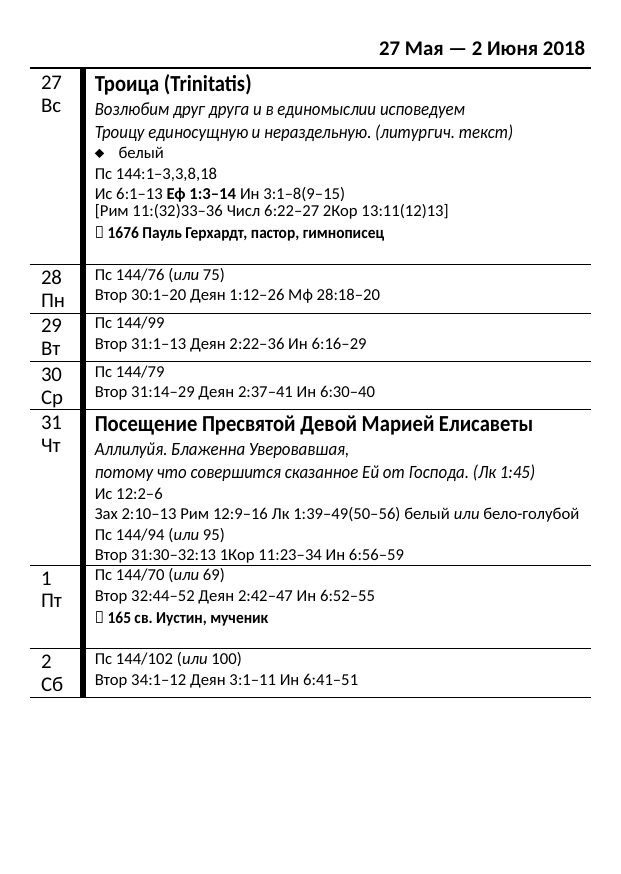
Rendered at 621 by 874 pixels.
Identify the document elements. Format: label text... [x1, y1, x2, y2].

table_header 27 Мая — 2 Июня 2018 [30, 30, 591, 67]
table_cell 31 Чт [30, 410, 80, 564]
table_cell 2 Сб [30, 649, 80, 697]
table_cell Пс 144/99 Втор 31:1–13 Деян 2:22–36 Ин 6:16–29 [86, 314, 591, 361]
table_cell Пс 144/79 Втор 31:14–29 Деян 2:37–41 Ин 6:30–40 [86, 362, 591, 409]
table_cell Пс 144/76 (или 75) Втор 30:1–20 Деян 1:12–26 Мф 28:18–20 [86, 265, 591, 312]
table_cell 29 Вт [30, 314, 80, 361]
table_cell Троица (Trinitatis) Возлюбим друг друга и в единомыслии исповедуем Троицу единосущную и нераздельную. (литургич. текст) белый Пс 144:1–3,3,8,18 Ис 6:1–13 Еф 1:3–14 Ин 3:1–8(9–15) [Рим 11:(32)33–36 Числ 6:22–27 2Кор 13:11(12)13]  1676 Пауль Герхардт, пастор, гимнописец [86, 69, 591, 264]
table_cell Пс 144/102 (или 100) Втор 34:1–12 Деян 3:1–11 Ин 6:41–51 [86, 649, 591, 697]
table_cell 27 Вс [30, 69, 80, 264]
table_cell Посещение Пресвятой Девой Марией Елисаветы Аллилуйя. Блаженна Уверовавшая, потому что совершится сказанное Ей от Господа. (Лк 1:45) Ис 12:2–6 Зах 2:10–13 Рим 12:9–16 Лк 1:39–49(50–56) белый или бело-голубой Пс 144/94 (или 95) Втор 31:30–32:13 1Кор 11:23–34 Ин 6:56–59 [86, 410, 591, 564]
table_cell Пс 144/70 (или 69) Втор 32:44–52 Деян 2:42–47 Ин 6:52–55  165 cв. Иустин, мученик [86, 566, 591, 648]
table_cell 1 Пт [30, 566, 80, 648]
table_cell 28 Пн [30, 265, 80, 312]
table_cell 30 Ср [30, 362, 80, 409]
